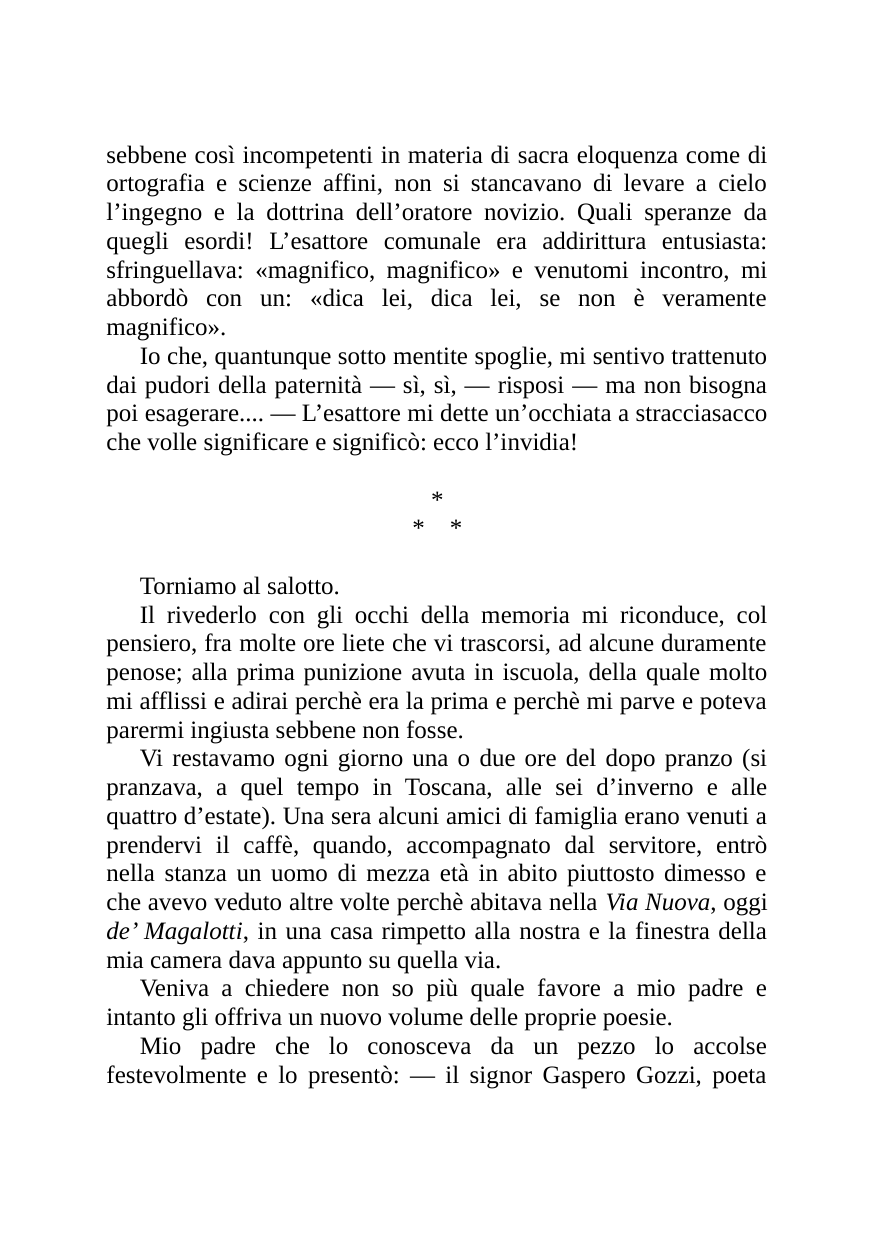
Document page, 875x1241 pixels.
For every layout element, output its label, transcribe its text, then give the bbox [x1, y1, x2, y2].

text Torniamo al salotto. [106, 571, 768, 600]
text Io che, quantunque sotto mentite spoglie, mi sentivo trattenuto dai pudori della paternità — sì, sì, — risposi — ma non bisogna poi esagerare.... — L’esattore mi dette un’occhiata a stracciasacco che volle significare e significò: ecco l’invidia! [106, 341, 768, 456]
text Vi restavamo ogni giorno una o due ore del dopo pranzo (si pranzava, a quel tempo in Toscana, alle sei d’inverno e alle quattro d’estate). Una sera alcuni amici di famiglia erano venuti a prendervi il caffè, quando, accompagnato dal servitore, entrò nella stanza un uomo di mezza età in abito piuttosto dimesso e che avevo veduto altre volte perchè abitava nella Via Nuova, oggi de’ Magalotti, in una casa rimpetto alla nostra e la finestra della mia camera dava appunto su quella via. [106, 743, 768, 973]
text Veniva a chiedere non so più quale favore a mio padre e intanto gli offriva un nuovo volume delle proprie poesie. [106, 973, 768, 1031]
text Il rivederlo con gli occhi della memoria mi riconduce, col pensiero, fra molte ore liete che vi trascorsi, ad alcune duramente penose; alla prima punizione avuta in iscuola, della quale molto mi afflissi e adirai perchè era la prima e perchè mi parve e poteva parermi ingiusta sebbene non fosse. [106, 600, 768, 743]
text sebbene così incompetenti in materia di sacra eloquenza come di ortografia e scienze affini, non si stancavano di levare a cielo l’ingegno e la dottrina dell’oratore novizio. Quali speranze da quegli esordi! L’esattore comunale era addirittura entusiasta: sfringuellava: «magnifico, magnifico» e venutomi incontro, mi abbordò con un: «dica lei, dica lei, se non è veramente magnifico». [106, 140, 768, 341]
text * * [106, 513, 768, 542]
text * [106, 485, 768, 513]
text Mio padre che lo conosceva da un pezzo lo accolse festevolmente e lo presentò: — il signor Gaspero Gozzi, poeta [106, 1031, 768, 1088]
